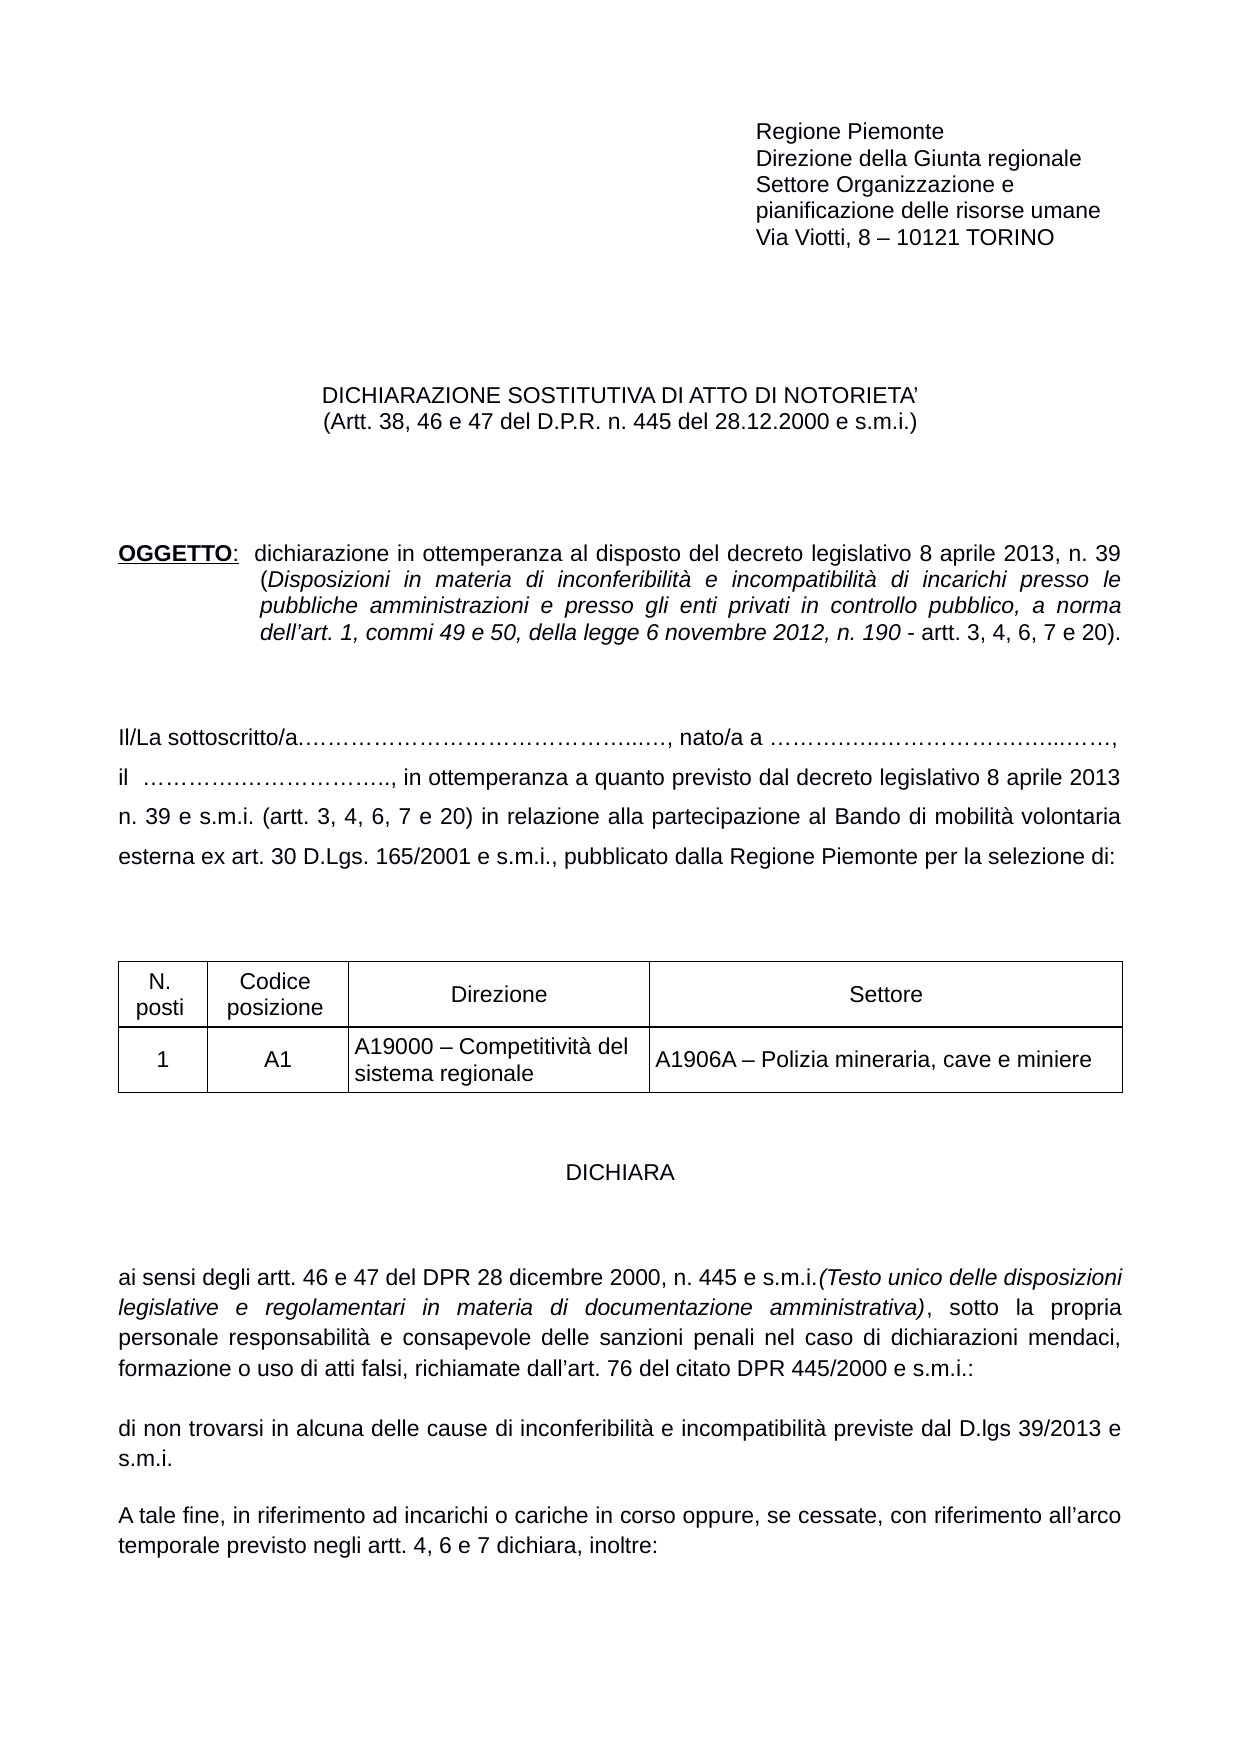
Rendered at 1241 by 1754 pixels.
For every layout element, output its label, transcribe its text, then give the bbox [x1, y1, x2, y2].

table_cell A1906A – Polizia mineraria, cave e miniere [650, 1028, 1122, 1092]
text OGGETTO: dichiarazione in ottemperanza al disposto del decreto legislativo 8 aprile 2013, n. 39 (Disposizioni in materia di inconferibilità e incompatibilità di incarichi presso le pubbliche amministrazioni e presso gli enti privati in controllo pubblico, a norma dell’art. 1, commi 49 e 50, della legge 6 novembre 2012, n. 190 - artt. 3, 4, 6, 7 e 20). [118, 540, 1122, 645]
text Settore Organizzazione e [756, 171, 1122, 197]
text Via Viotti, 8 – 10121 TORINO [756, 223, 1122, 250]
text (Artt. 38, 46 e 47 del D.P.R. n. 445 del 28.12.2000 e s.m.i.) [118, 408, 1122, 434]
text di non trovarsi in alcuna delle cause di inconferibilità e incompatibilità previste dal D.lgs 39/2013 e s.m.i. [118, 1415, 1122, 1472]
text pianificazione delle risorse umane [756, 197, 1122, 223]
subtitle DICHIARA [118, 1158, 1122, 1185]
text Regione Piemonte [756, 118, 1122, 144]
text ai sensi degli artt. 46 e 47 del DPR 28 dicembre 2000, n. 445 e s.m.i.(Testo unico delle disposizioni legislative e regolamentari in materia di documentazione amministrativa), sotto la propria personale responsabilità e consapevole delle sanzioni penali nel caso di dichiarazioni mendaci, formazione o uso di atti falsi, richiamate dall’art. 76 del citato DPR 445/2000 e s.m.i.: [118, 1264, 1122, 1381]
table_header Codice posizione [208, 962, 348, 1026]
table_header Direzione [349, 962, 649, 1026]
table_cell 1 [119, 1028, 207, 1092]
table_cell A19000 – Competitività del sistema regionale [349, 1028, 649, 1092]
text Il/La sottoscritto/a.……………………………………...…, nato/a a ……….…..……………….…...……, [118, 724, 1122, 751]
text DICHIARAZIONE SOSTITUTIVA DI ATTO DI NOTORIETA’ [118, 382, 1122, 408]
text il ………….……………….., in ottemperanza a quanto previsto dal decreto legislativo 8 aprile 2013 n. 39 e s.m.i. (artt. 3, 4, 6, 7 e 20) in relazione alla partecipazione al Bando di mobilità volontaria esterna ex art. 30 D.Lgs. 165/2001 e s.m.i., pubblicato dalla Regione Piemonte per la selezione di: [118, 764, 1122, 869]
text A tale fine, in riferimento ad incarichi o cariche in corso oppure, se cessate, con riferimento all’arco temporale previsto negli artt. 4, 6 e 7 dichiara, inoltre: [118, 1502, 1122, 1558]
table_header N. posti [119, 962, 207, 1026]
table_cell A1 [208, 1028, 348, 1092]
text Direzione della Giunta regionale [756, 144, 1122, 171]
table_header Settore [650, 962, 1122, 1026]
